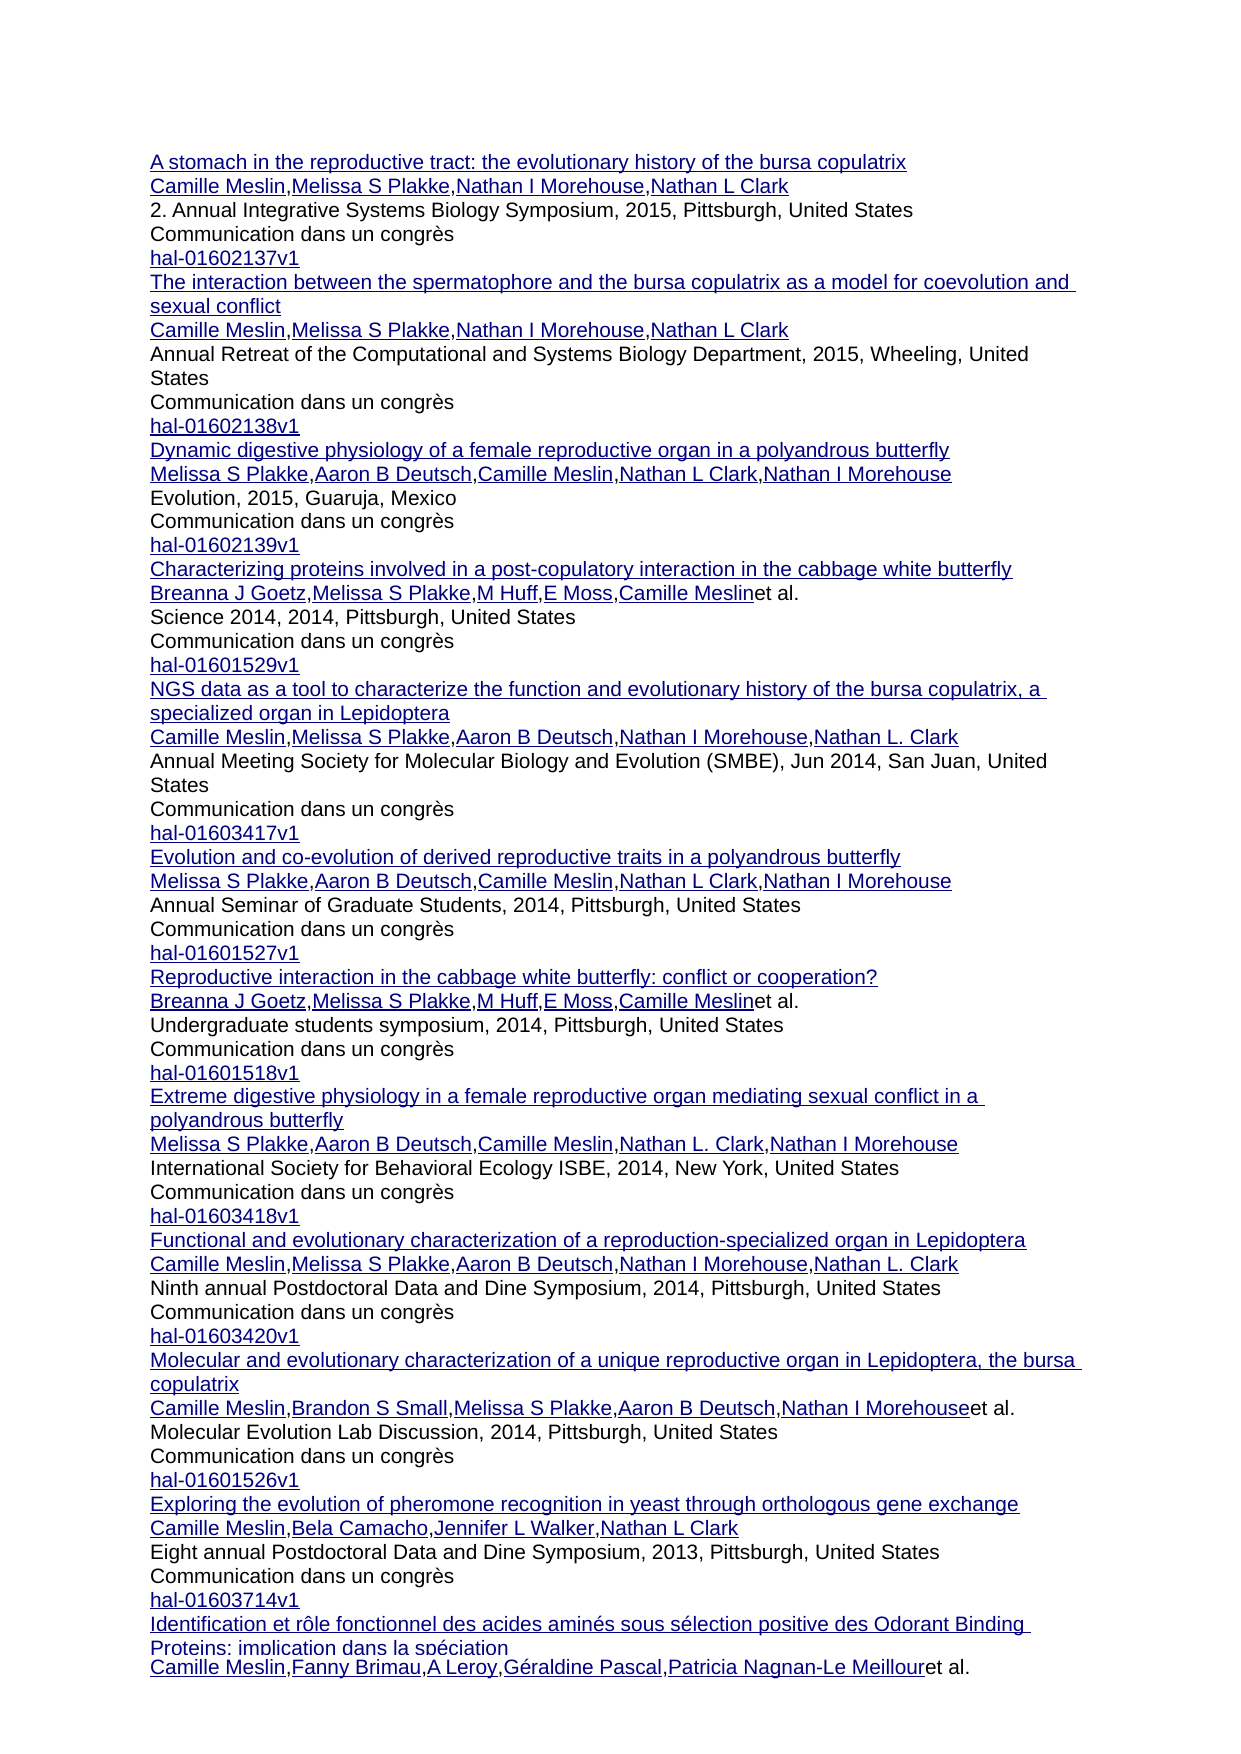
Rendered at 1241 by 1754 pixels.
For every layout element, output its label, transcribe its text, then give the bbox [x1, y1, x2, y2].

table_cell Molecular and evolutionary characterization of a unique reproductive organ in Lepidoptera, the bursa copulatrix Camille Meslin,Brandon S Small,Melissa S Plakke,Aaron B Deutsch,Nathan I Morehouseet al. Molecular Evolution Lab Discussion, 2014, Pittsburgh, United States Communication dans un congrès hal-01601526v1 [150, 1348, 1090, 1492]
table_cell Evolution and co-evolution of derived reproductive traits in a polyandrous butterfly Melissa S Plakke,Aaron B Deutsch,Camille Meslin,Nathan L Clark,Nathan I Morehouse Annual Seminar of Graduate Students, 2014, Pittsburgh, United States Communication dans un congrès hal-01601527v1 [150, 845, 1090, 964]
table_cell A stomach in the reproductive tract: the evolutionary history of the bursa copulatrix Camille Meslin,Melissa S Plakke,Nathan I Morehouse,Nathan L Clark 2. Annual Integrative Systems Biology Symposium, 2015, Pittsburgh, United States Communication dans un congrès hal-01602137v1 [150, 150, 1090, 270]
table_cell NGS data as a tool to characterize the function and evolutionary history of the bursa copulatrix, a specialized organ in Lepidoptera Camille Meslin,Melissa S Plakke,Aaron B Deutsch,Nathan I Morehouse,Nathan L. Clark Annual Meeting Society for Molecular Biology and Evolution (SMBE), Jun 2014, San Juan, United States Communication dans un congrès hal-01603417v1 [150, 677, 1090, 845]
table_cell Exploring the evolution of pheromone recognition in yeast through orthologous gene exchange Camille Meslin,Bela Camacho,Jennifer L Walker,Nathan L Clark Eight annual Postdoctoral Data and Dine Symposium, 2013, Pittsburgh, United States Communication dans un congrès hal-01603714v1 [150, 1492, 1090, 1611]
table_cell Identification et rôle fonctionnel des acides aminés sous sélection positive des Odorant Binding Proteins: implication dans la spéciation Camille Meslin,Fanny Brimau,A Leroy,Géraldine Pascal,Patricia Nagnan-Le Meillouret al. [150, 1611, 1090, 1679]
table_cell Dynamic digestive physiology of a female reproductive organ in a polyandrous butterfly Melissa S Plakke,Aaron B Deutsch,Camille Meslin,Nathan L Clark,Nathan I Morehouse Evolution, 2015, Guaruja, Mexico Communication dans un congrès hal-01602139v1 [150, 438, 1090, 557]
table_cell Reproductive interaction in the cabbage white butterfly: conflict or cooperation? Breanna J Goetz,Melissa S Plakke,M Huff,E Moss,Camille Meslinet al. Undergraduate students symposium, 2014, Pittsburgh, United States Communication dans un congrès hal-01601518v1 [150, 965, 1090, 1084]
table_cell The interaction between the spermatophore and the bursa copulatrix as a model for coevolution and sexual conflict Camille Meslin,Melissa S Plakke,Nathan I Morehouse,Nathan L Clark Annual Retreat of the Computational and Systems Biology Department, 2015, Wheeling, United States Communication dans un congrès hal-01602138v1 [150, 270, 1090, 437]
table_cell Functional and evolutionary characterization of a reproduction-specialized organ in Lepidoptera Camille Meslin,Melissa S Plakke,Aaron B Deutsch,Nathan I Morehouse,Nathan L. Clark Ninth annual Postdoctoral Data and Dine Symposium, 2014, Pittsburgh, United States Communication dans un congrès hal-01603420v1 [150, 1228, 1090, 1348]
table_cell Characterizing proteins involved in a post-copulatory interaction in the cabbage white butterfly Breanna J Goetz,Melissa S Plakke,M Huff,E Moss,Camille Meslinet al. Science 2014, 2014, Pittsburgh, United States Communication dans un congrès hal-01601529v1 [150, 557, 1090, 677]
table_cell Extreme digestive physiology in a female reproductive organ mediating sexual conflict in a polyandrous butterfly Melissa S Plakke,Aaron B Deutsch,Camille Meslin,Nathan L. Clark,Nathan I Morehouse International Society for Behavioral Ecology ISBE, 2014, New York, United States Communication dans un congrès hal-01603418v1 [150, 1084, 1090, 1228]
